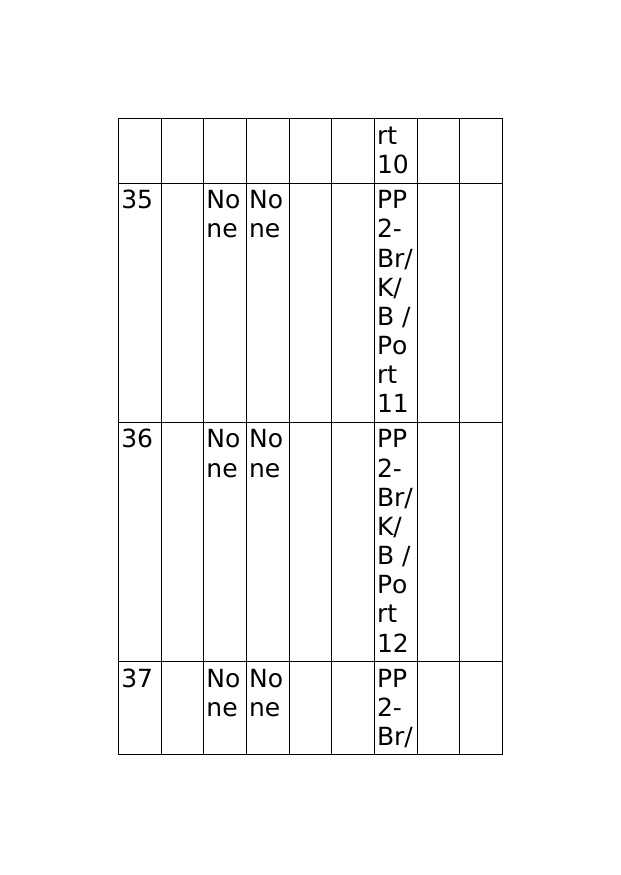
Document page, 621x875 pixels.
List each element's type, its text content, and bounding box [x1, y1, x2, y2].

table_cell [290, 423, 331, 661]
table_cell 36 [119, 423, 161, 661]
table_cell [290, 662, 331, 754]
table_cell [290, 119, 331, 182]
table_cell [162, 662, 203, 754]
table_cell rt 10 [375, 119, 417, 182]
table_cell None [204, 423, 246, 661]
table_cell [418, 423, 459, 661]
table_cell [460, 119, 502, 182]
table_cell PP2-Br/K/B / Port 12 [375, 423, 417, 661]
table_cell [332, 662, 374, 754]
table_cell [162, 423, 203, 661]
table_cell [290, 184, 331, 422]
table_cell [460, 662, 502, 754]
table_cell None [247, 662, 289, 754]
table_cell [332, 184, 374, 422]
table_cell 35 [119, 184, 161, 422]
table_cell PP2-Br/K/B / Port 11 [375, 184, 417, 422]
table_cell [418, 119, 459, 182]
table_cell [247, 119, 289, 182]
table_cell [204, 119, 246, 182]
table_cell [332, 423, 374, 661]
table_cell None [204, 662, 246, 754]
table_cell [162, 184, 203, 422]
table_cell 37 [119, 662, 161, 754]
table_cell [460, 423, 502, 661]
table_cell None [247, 423, 289, 661]
table_cell PP2-Br/ [375, 662, 417, 754]
table_cell None [204, 184, 246, 422]
table_cell [332, 119, 374, 182]
table_cell [460, 184, 502, 422]
table_cell [418, 184, 459, 422]
table_cell None [247, 184, 289, 422]
table_cell [418, 662, 459, 754]
table_cell [119, 119, 161, 182]
table_cell [162, 119, 203, 182]
